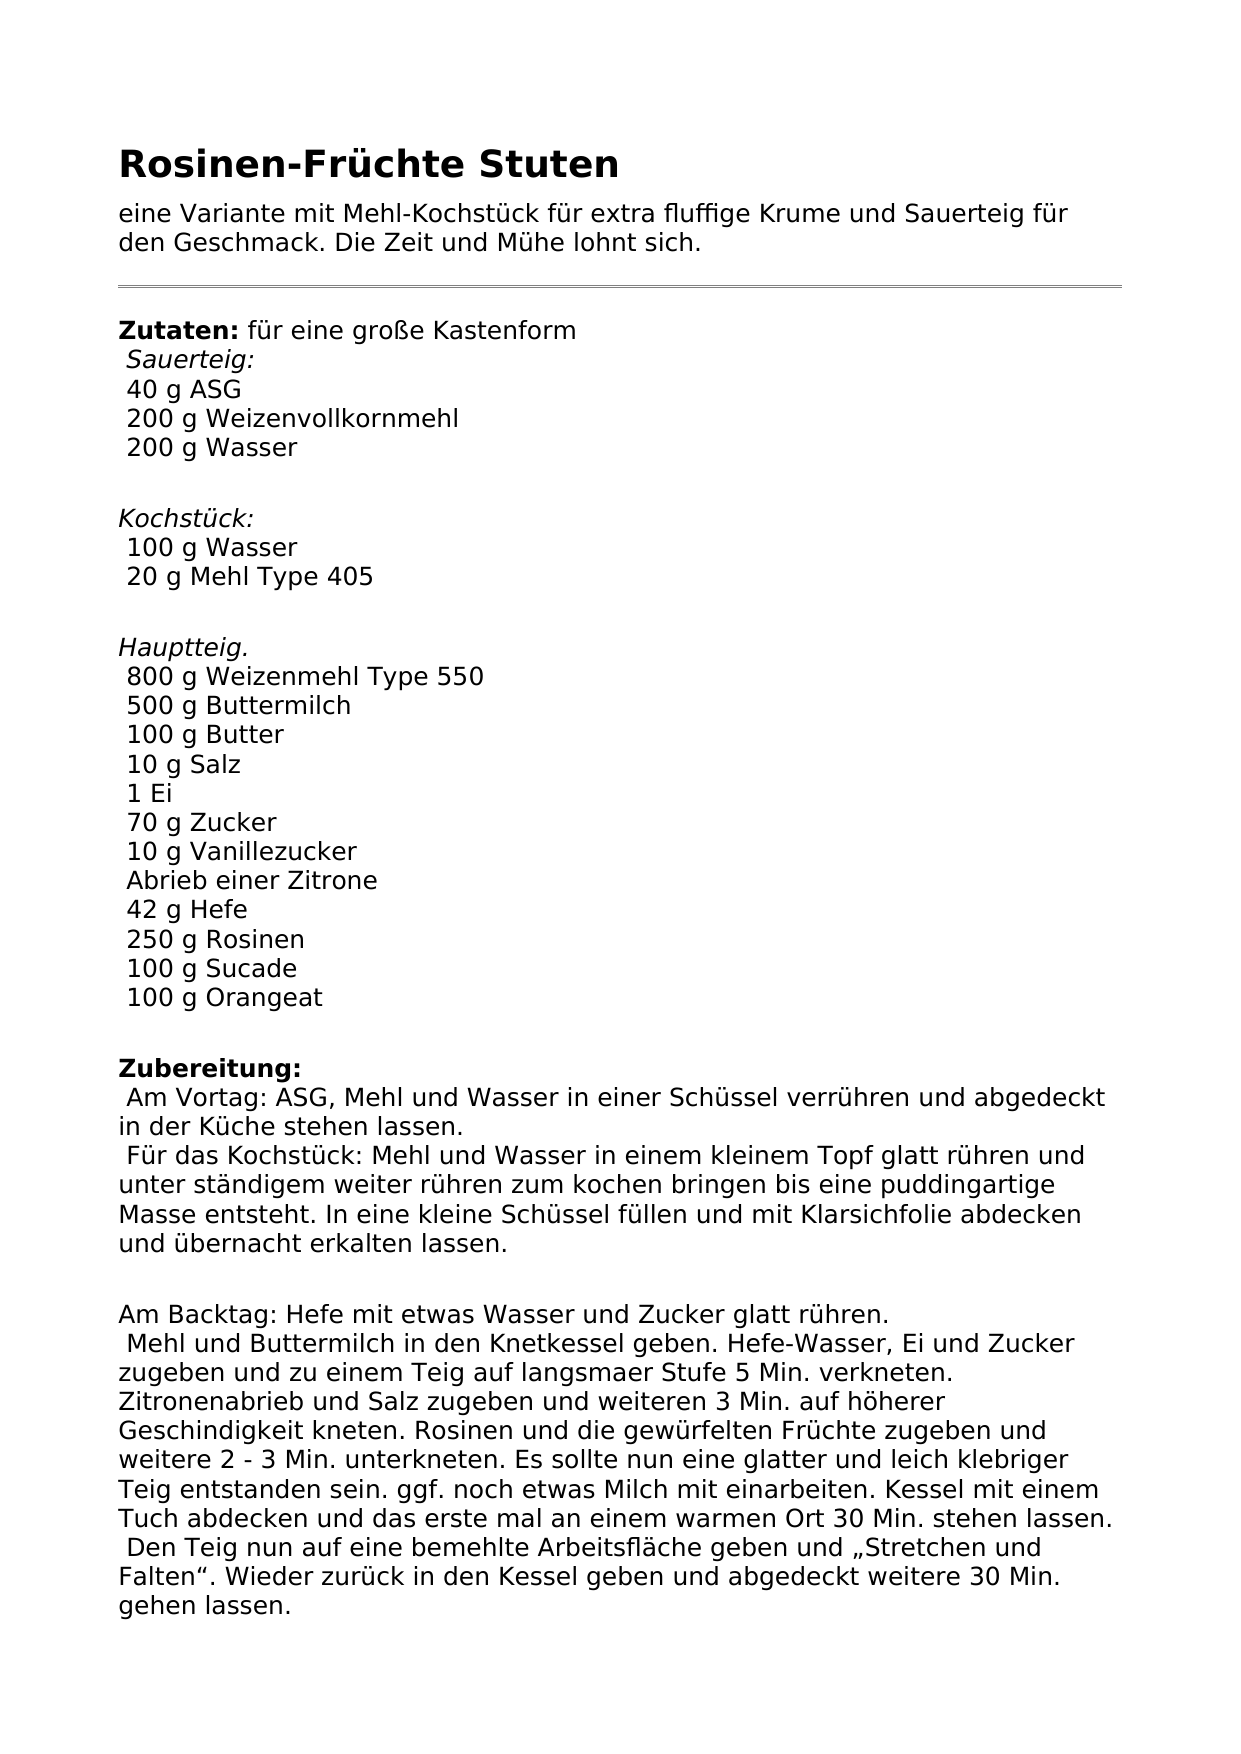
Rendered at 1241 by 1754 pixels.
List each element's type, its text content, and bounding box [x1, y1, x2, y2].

text Kochstück: 100 g Wasser 20 g Mehl Type 405 [118, 504, 1122, 621]
text Zubereitung: Am Vortag: ASG, Mehl und Wasser in einer Schüssel verrühren und abgedeckt in der Küche stehen lassen. Für das Kochstück: Mehl und Wasser in einem kleinem Topf glatt rühren und unter ständigem weiter rühren zum kochen bringen bis eine puddingartige Masse entsteht. In eine kleine Schüssel füllen und mit Klarsichfolie abdecken und übernacht erkalten lassen. [118, 1054, 1122, 1287]
text eine Variante mit Mehl-Kochstück für extra fluffige Krume und Sauerteig für den Geschmack. Die Zeit und Mühe lohnt sich. [118, 199, 1122, 258]
text Zutaten: für eine große Kastenform Sauerteig: 40 g ASG 200 g Weizenvollkornmehl 200 g Wasser [118, 316, 1122, 491]
subtitle Rosinen-Früchte Stuten [118, 143, 1122, 187]
text Hauptteig. 800 g Weizenmehl Type 550 500 g Buttermilch 100 g Butter 10 g Salz 1 Ei 70 g Zucker 10 g Vanillezucker Abrieb einer Zitrone 42 g Hefe 250 g Rosinen 100 g Sucade 100 g Orangeat [118, 633, 1122, 1041]
text Am Backtag: Hefe mit etwas Wasser und Zucker glatt rühren. Mehl und Buttermilch in den Knetkessel geben. Hefe-Wasser, Ei und Zucker zugeben und zu einem Teig auf langsmaer Stufe 5 Min. verkneten. Zitronenabrieb und Salz zugeben und weiteren 3 Min. auf höherer Geschindigkeit kneten. Rosinen und die gewürfelten Früchte zugeben und weitere 2 - 3 Min. unterkneten. Es sollte nun eine glatter und leich klebriger Teig entstanden sein. ggf. noch etwas Milch mit einarbeiten. Kessel mit einem Tuch abdecken und das erste mal an einem warmen Ort 30 Min. stehen lassen. Den Teig nun auf eine bemehlte Arbeitsfläche geben und „Stretchen und Falten“. Wieder zurück in den Kessel geben und abgedeckt weitere 30 Min. gehen lassen. [118, 1300, 1122, 1621]
